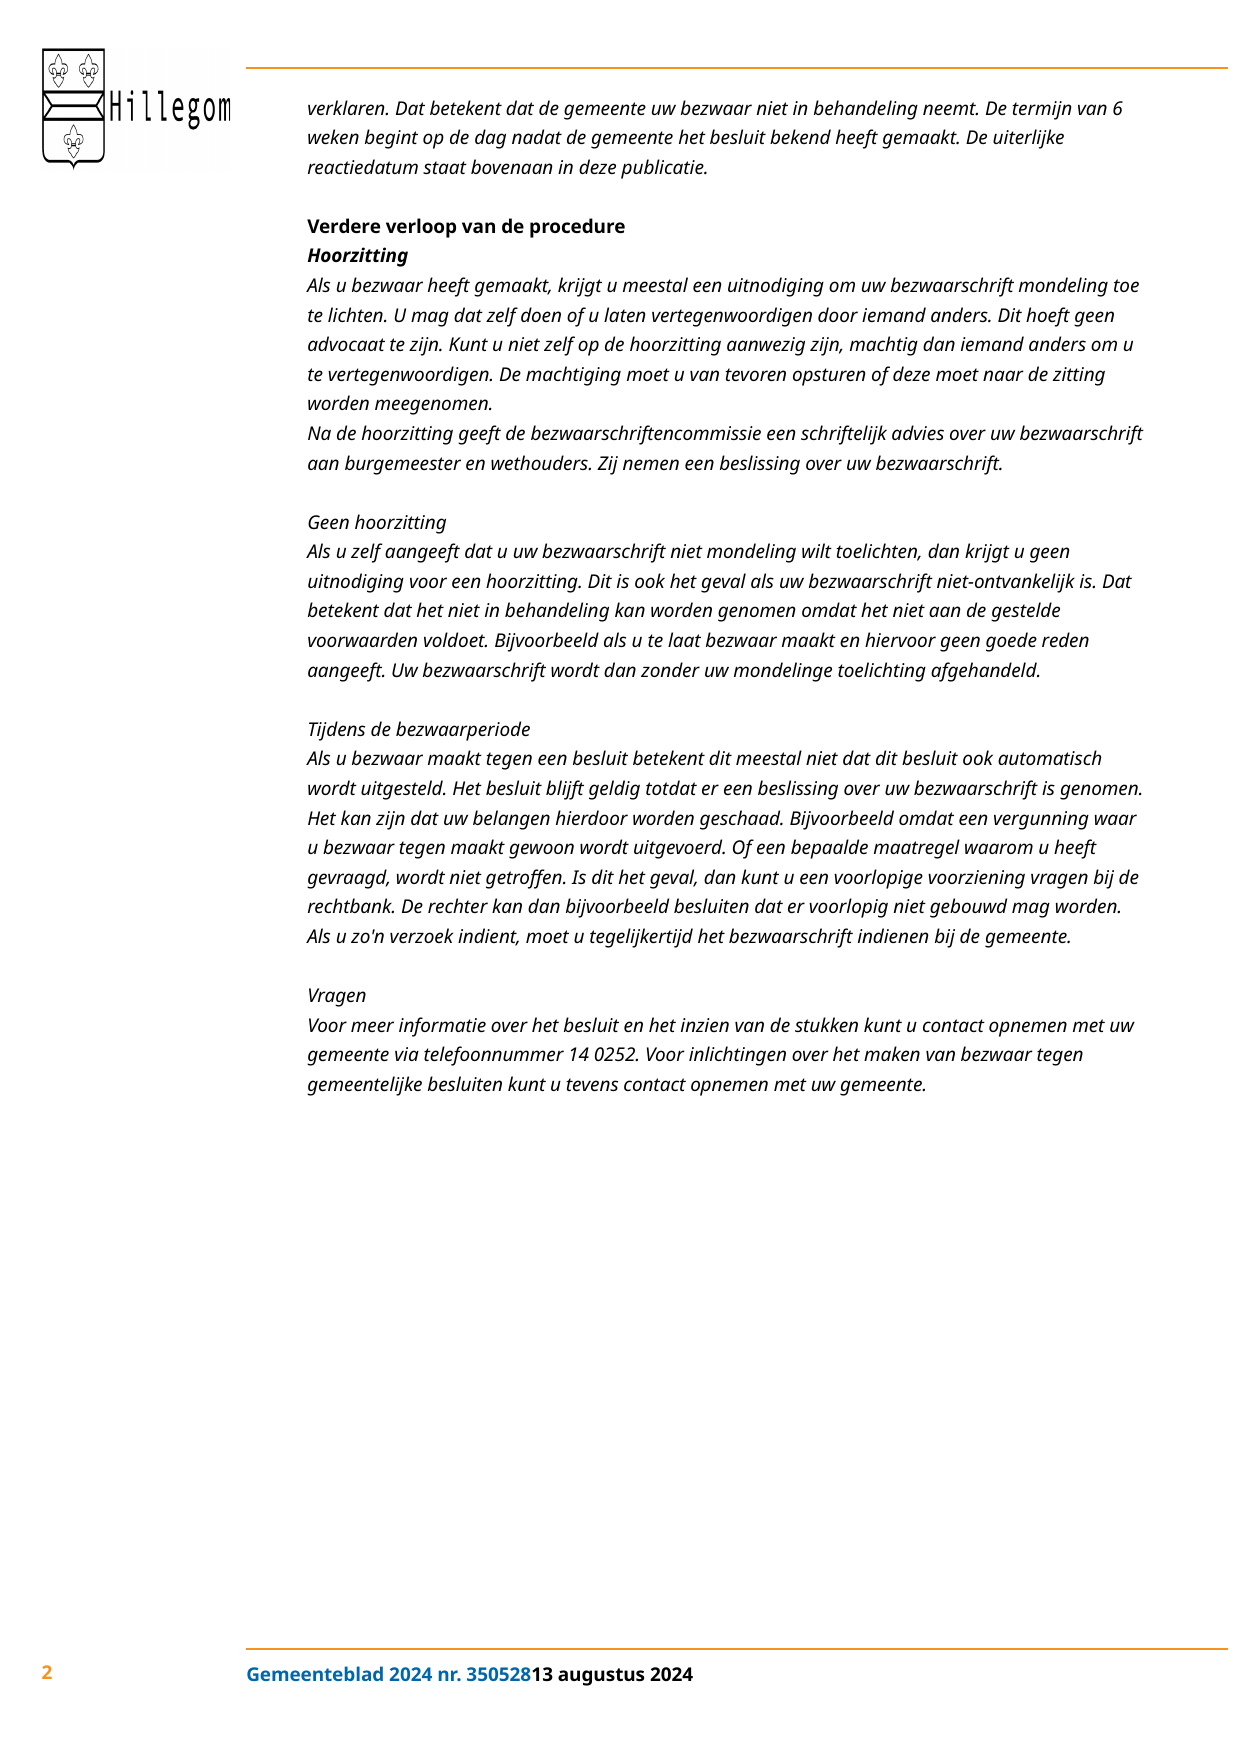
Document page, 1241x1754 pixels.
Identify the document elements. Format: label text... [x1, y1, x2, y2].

list Geen hoorzitting [248, 509, 1152, 535]
list Voor meer informatie over het besluit en het inzien van de stukken kunt u contact opnemen met uw gemeente via telefoonnummer 14 0252. Voor inlichtingen over het maken van bezwaar tegen gemeentelijke besluiten kunt u tevens contact opnemen met uw gemeente. [248, 1012, 1152, 1097]
list Als u bezwaar heeft gemaakt, krijgt u meestal een uitnodiging om uw bezwaarschrift mondeling toe te lichten. U mag dat zelf doen of u laten vertegenwoordigen door iemand anders. Dit hoeft geen advocaat te zijn. Kunt u niet zelf op de hoorzitting aanwezig zijn, machtig dan iemand anders om u te vertegenwoordigen. De machtiging moet u van tevoren opsturen of deze moet naar de zitting worden meegenomen. [248, 272, 1152, 416]
picture [41, 47, 231, 172]
list Na de hoorzitting geeft de bezwaarschriftencommissie een schriftelijk advies over uw bezwaarschrift aan burgemeester en wethouders. Zij nemen een beslissing over uw bezwaarschrift. [248, 420, 1152, 476]
list Verdere verloop van de procedure [248, 213, 1152, 239]
list Tijdens de bezwaarperiode [248, 716, 1152, 742]
list Hoorzitting [248, 243, 1152, 268]
list Als u bezwaar maakt tegen een besluit betekent dit meestal niet dat dit besluit ook automatisch wordt uitgesteld. Het besluit blijft geldig totdat er een beslissing over uw bezwaarschrift is genomen. Het kan zijn dat uw belangen hierdoor worden geschaad. Bijvoorbeeld omdat een vergunning waar u bezwaar tegen maakt gewoon wordt uitgevoerd. Of een bepaalde maatregel waarom u heeft gevraagd, wordt niet getroffen. Is dit het geval, dan kunt u een voorlopige voorziening vragen bij de rechtbank. De rechter kan dan bijvoorbeeld besluiten dat er voorlopig niet gebouwd mag worden. Als u zo'n verzoek indient, moet u tegelijkertijd het bezwaarschrift indienen bij de gemeente. [248, 746, 1152, 949]
list Vragen [248, 982, 1152, 1008]
list verklaren. Dat betekent dat de gemeente uw bezwaar niet in behandeling neemt. De termijn van 6 weken begint op de dag nadat de gemeente het besluit bekend heeft gemaakt. De uiterlijke reactiedatum staat bovenaan in deze publicatie. [248, 95, 1152, 180]
list Als u zelf aangeeft dat u uw bezwaarschrift niet mondeling wilt toelichten, dan krijgt u geen uitnodiging voor een hoorzitting. Dit is ook het geval als uw bezwaarschrift niet-ontvankelijk is. Dat betekent dat het niet in behandeling kan worden genomen omdat het niet aan de gestelde voorwaarden voldoet. Bijvoorbeeld als u te laat bezwaar maakt en hiervoor geen goede reden aangeeft. Uw bezwaarschrift wordt dan zonder uw mondelinge toelichting afgehandeld. [248, 538, 1152, 683]
